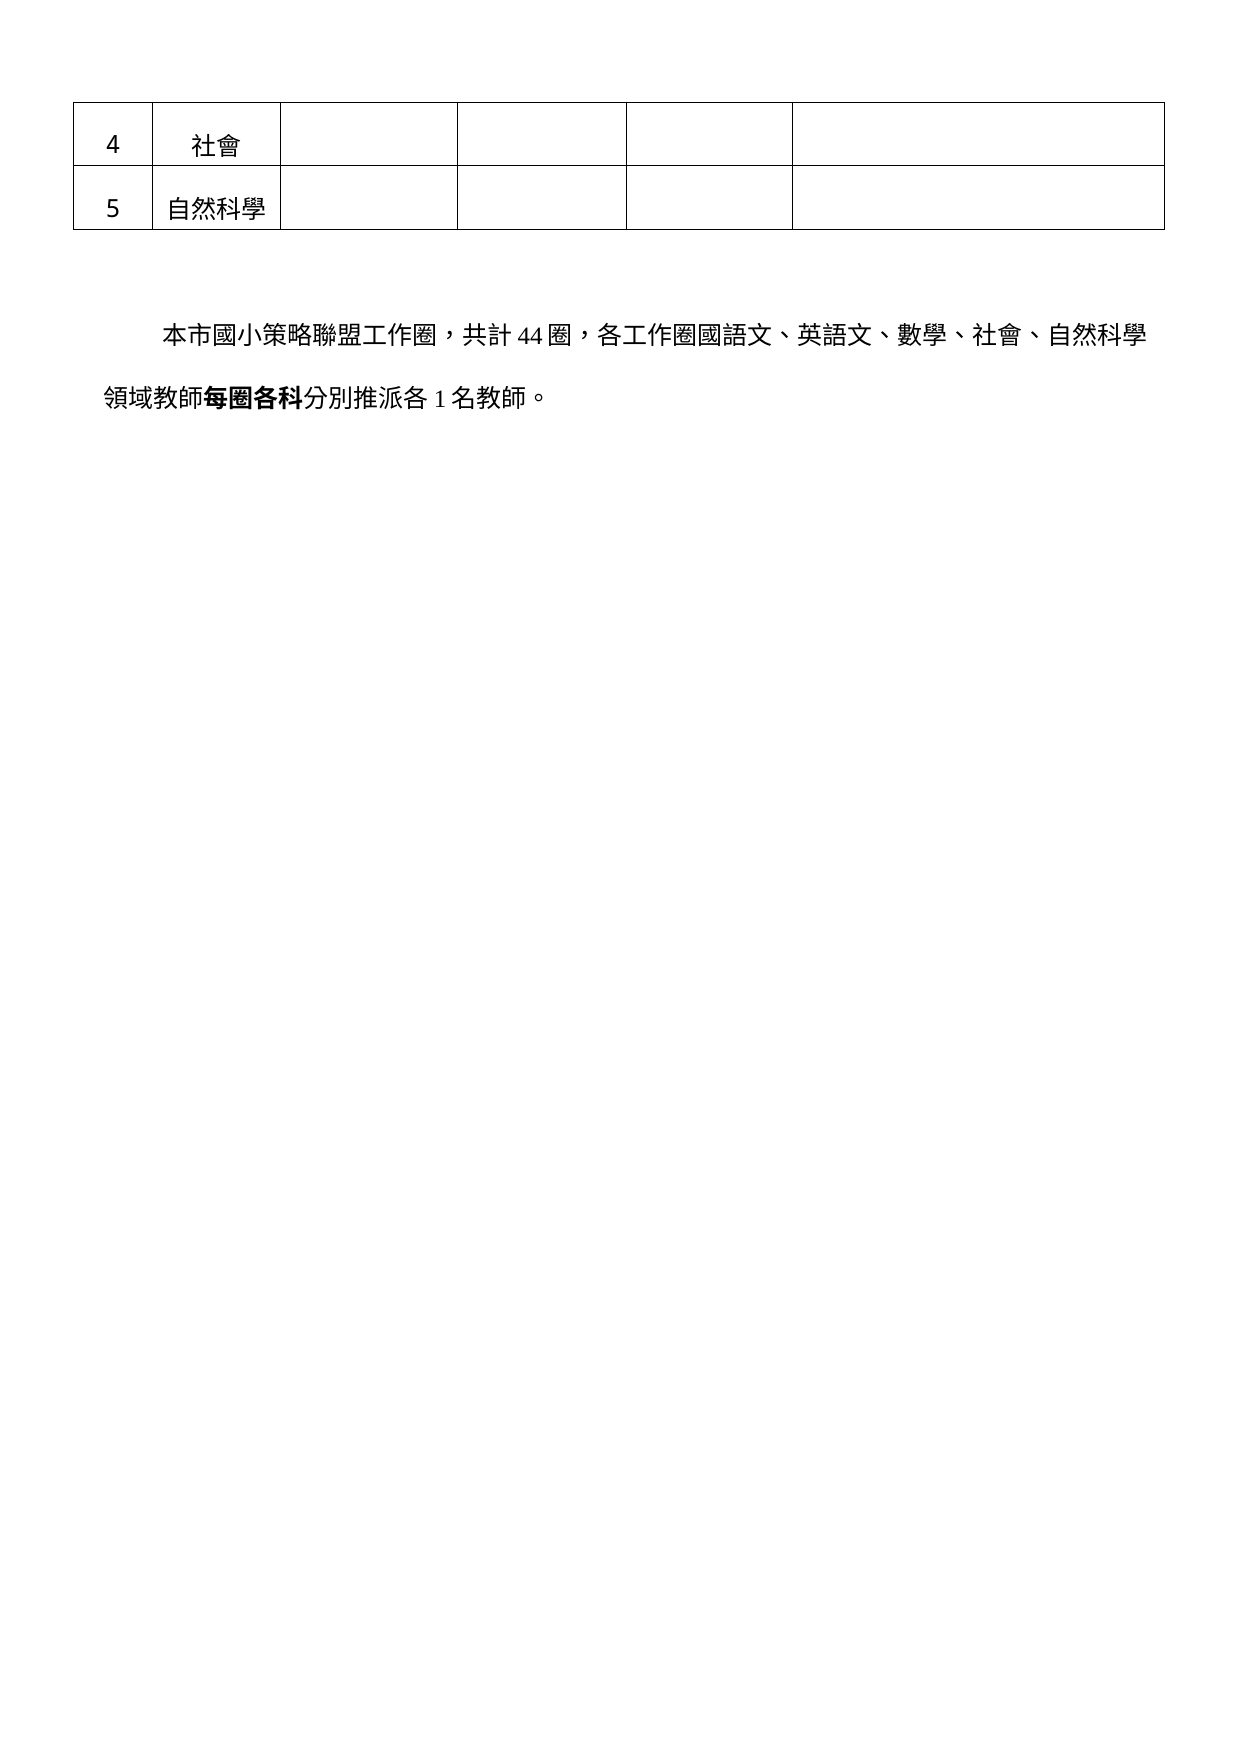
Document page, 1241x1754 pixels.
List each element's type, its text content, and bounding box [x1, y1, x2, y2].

table_cell [458, 103, 626, 165]
table_cell 4 [74, 103, 152, 165]
table_cell [281, 166, 457, 229]
table_cell [281, 103, 457, 165]
table_cell [793, 166, 1164, 229]
table_cell [793, 103, 1164, 165]
table_cell 社會 [153, 103, 280, 165]
table_cell 5 [74, 166, 152, 229]
table_cell [627, 166, 792, 229]
text 本市國小策略聯盟工作圈，共計44圈，各工作圈國語文、英語文、數學、社會、自然科學領域教師每圈各科分別推派各1名教師。 [103, 292, 1152, 417]
table_cell [627, 103, 792, 165]
table_cell 自然科學 [153, 166, 280, 229]
table_cell [458, 166, 626, 229]
